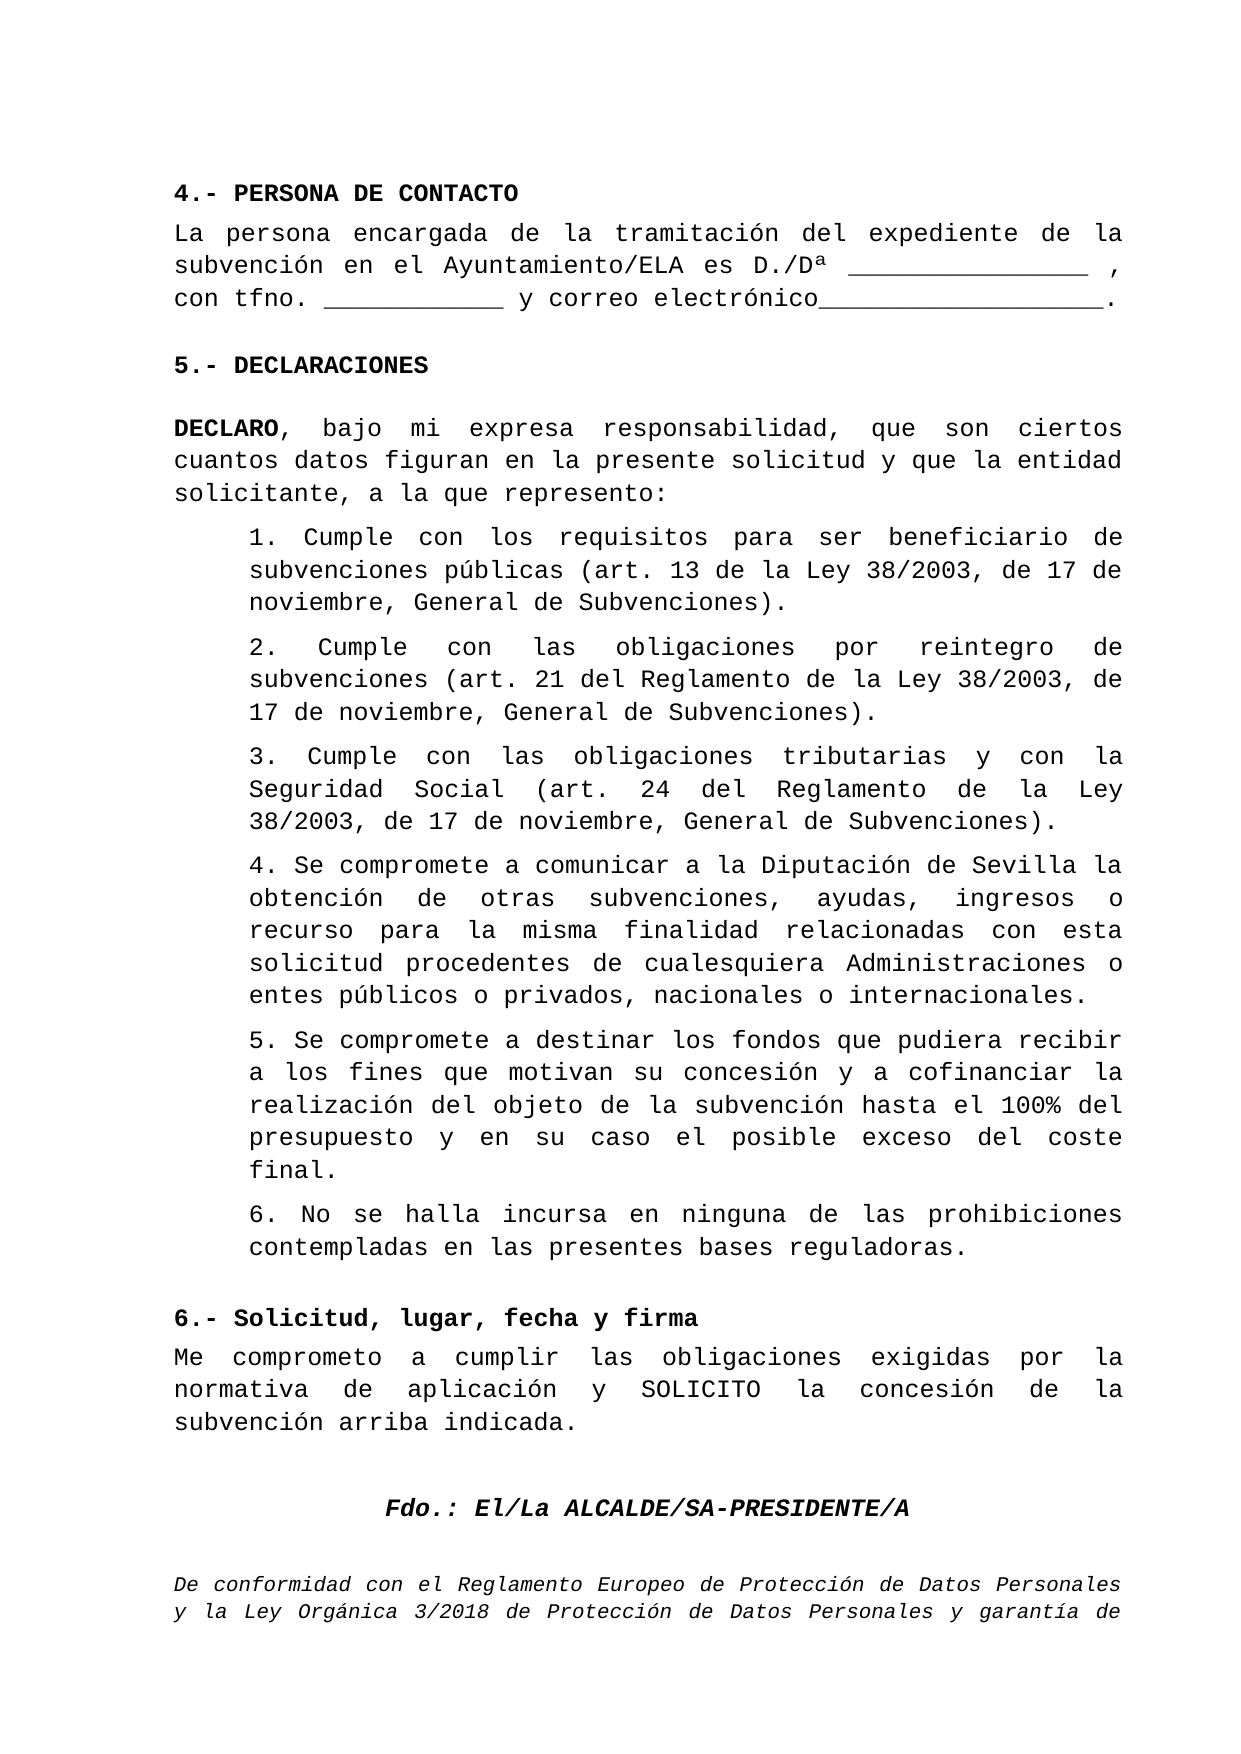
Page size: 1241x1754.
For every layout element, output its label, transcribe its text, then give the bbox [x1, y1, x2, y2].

text 5. Se compromete a destinar los fondos que pudiera recibir a los fines que motivan su concesión y a cofinanciar la realización del objeto de la subvención hasta el 100% del presupuesto y en su caso el posible exceso del coste final. [248, 1027, 1123, 1186]
text 3. Cumple con las obligaciones tributarias y con la Seguridad Social (art. 24 del Reglamento de la Ley 38/2003, de 17 de noviembre, General de Subvenciones). [248, 744, 1123, 837]
text 6.- Solicitud, lugar, fecha y firma [173, 1306, 1123, 1334]
text DECLARO, bajo mi expresa responsabilidad, que son ciertos cuantos datos figuran en la presente solicitud y que la entidad solicitante, a la que represento: [173, 416, 1123, 509]
text Me comprometo a cumplir las obligaciones exigidas por la normativa de aplicación y SOLICITO la concesión de la subvención arriba indicada. [173, 1344, 1123, 1437]
text De conformidad con el Reglamento Europeo de Protección de Datos Personales y la Ley Orgánica 3/2018 de Protección de Datos Personales y garantía de [173, 1574, 1123, 1625]
text La persona encargada de la tramitación del expediente de la subvención en el Ayuntamiento/ELA es D./Dª ________________ , con tfno. ____________ y correo electrónico___________________. [173, 220, 1123, 314]
text 5.- DECLARACIONES [173, 352, 1123, 381]
text 1. Cumple con los requisitos para ser beneficiario de subvenciones públicas (art. 13 de la Ley 38/2003, de 17 de noviembre, General de Subvenciones). [248, 525, 1123, 618]
text 2. Cumple con las obligaciones por reintegro de subvenciones (art. 21 del Reglamento de la Ley 38/2003, de 17 de noviembre, General de Subvenciones). [248, 634, 1123, 728]
text 4. Se compromete a comunicar a la Diputación de Sevilla la obtención de otras subvenciones, ayudas, ingresos o recurso para la misma finalidad relacionadas con esta solicitud procedentes de cualesquiera Administraciones o entes públicos o privados, nacionales o internacionales. [248, 853, 1123, 1011]
text 6. No se halla incursa en ninguna de las prohibiciones contempladas en las presentes bases reguladoras. [248, 1202, 1123, 1263]
text 4.- PERSONA DE CONTACTO [173, 180, 1123, 208]
text Fdo.: El/La ALCALDE/SA-PRESIDENTE/A [173, 1495, 1123, 1523]
